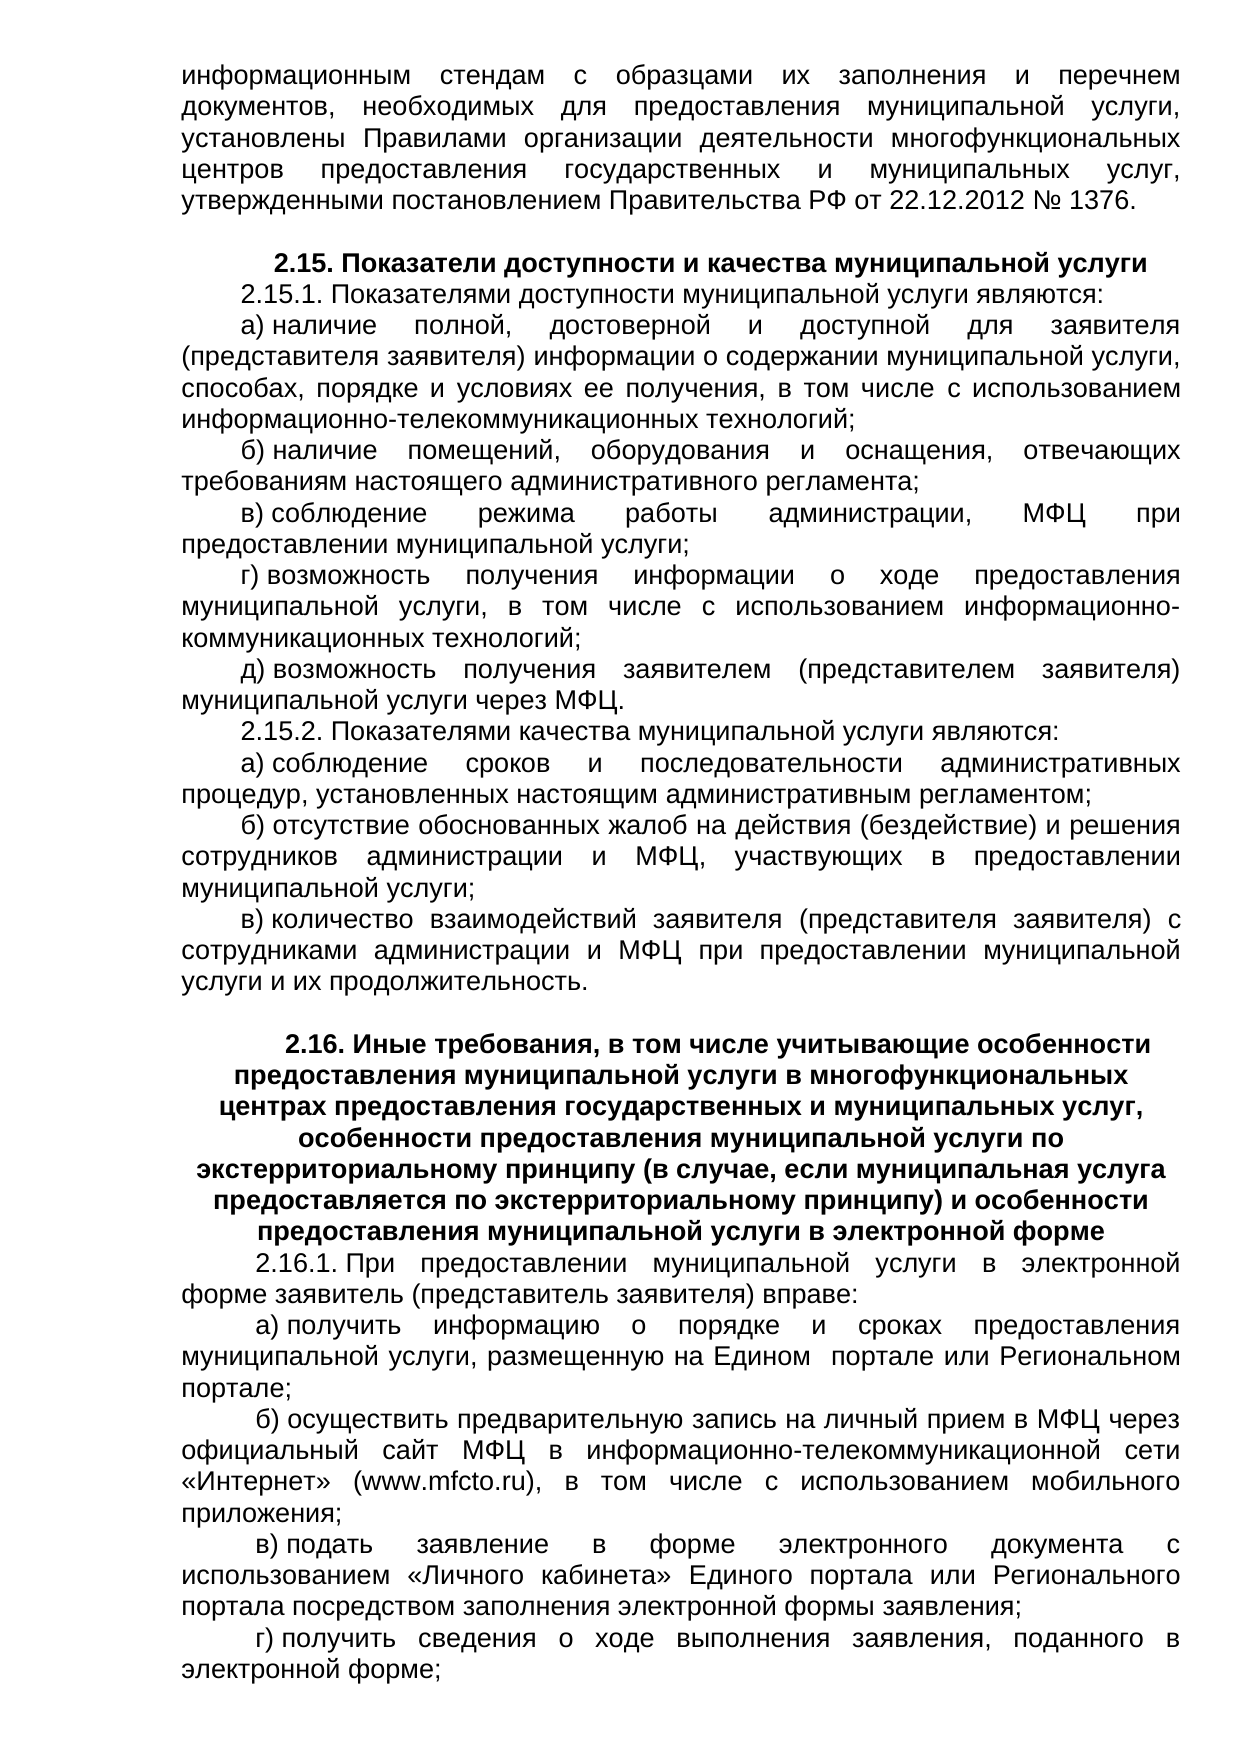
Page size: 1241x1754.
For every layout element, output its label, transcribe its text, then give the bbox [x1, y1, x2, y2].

text а) получить информацию о порядке и сроках предоставления муниципальной услуги, размещенную на Едином портале или Региональном портале; [181, 1309, 1181, 1403]
text информационным стендам с образцами их заполнения и перечнем документов, необходимых для предоставления муниципальной услуги, установлены Правилами организации деятельности многофункциональных центров предоставления государственных и муниципальных услуг, утвержденными постановлением Правительства РФ от 22.12.2012 № 1376. [181, 59, 1181, 215]
text г) возможность получения информации о ходе предоставления муниципальной услуги, в том числе с использованием информационно-коммуникационных технологий; [181, 559, 1181, 653]
text а) соблюдение сроков и последовательности административных процедур, установленных настоящим административным регламентом; [181, 747, 1181, 809]
text б) отсутствие обоснованных жалоб на действия (бездействие) и решения сотрудников администрации и МФЦ, участвующих в предоставлении муниципальной услуги; [181, 809, 1181, 903]
text 2.16. Иные требования, в том числе учитывающие особенности предоставления муниципальной услуги в многофункциональных центрах предоставления государственных и муниципальных услуг, особенности предоставления муниципальной услуги по экстерриториальному принципу (в случае, если муниципальная услуга предоставляется по экстерриториальному принципу) и особенности предоставления муниципальной услуги в электронной форме [181, 1028, 1181, 1247]
text д) возможность получения заявителем (представителем заявителя) муниципальной услуги через МФЦ. [181, 653, 1181, 715]
text 2.15.2. Показателями качества муниципальной услуги являются: [181, 715, 1181, 747]
text в) подать заявление в форме электронного документа с использованием «Личного кабинета» Единого портала или Регионального портала посредством заполнения электронной формы заявления; [181, 1528, 1181, 1622]
text г) получить сведения о ходе выполнения заявления, поданного в электронной форме; [181, 1622, 1181, 1684]
text 2.15. Показатели доступности и качества муниципальной услуги [181, 247, 1181, 278]
text 2.15.1. Показателями доступности муниципальной услуги являются: [181, 278, 1181, 309]
text 2.16.1. При предоставлении муниципальной услуги в электронной форме заявитель (представитель заявителя) вправе: [181, 1247, 1181, 1309]
text в) соблюдение режима работы администрации, МФЦ при предоставлении муниципальной услуги; [181, 497, 1181, 559]
text а) наличие полной, достоверной и доступной для заявителя (представителя заявителя) информации о содержании муниципальной услуги, способах, порядке и условиях ее получения, в том числе с использованием информационно-телекоммуникационных технологий; [181, 309, 1181, 434]
text в) количество взаимодействий заявителя (представителя заявителя) с сотрудниками администрации и МФЦ при предоставлении муниципальной услуги и их продолжительность. [181, 903, 1181, 997]
text б) наличие помещений, оборудования и оснащения, отвечающих требованиям настоящего административного регламента; [181, 434, 1181, 497]
text б) осуществить предварительную запись на личный прием в МФЦ через официальный сайт МФЦ в информационно-телекоммуникационной сети «Интернет» (www.mfcto.ru), в том числе с использованием мобильного приложения; [181, 1403, 1181, 1528]
